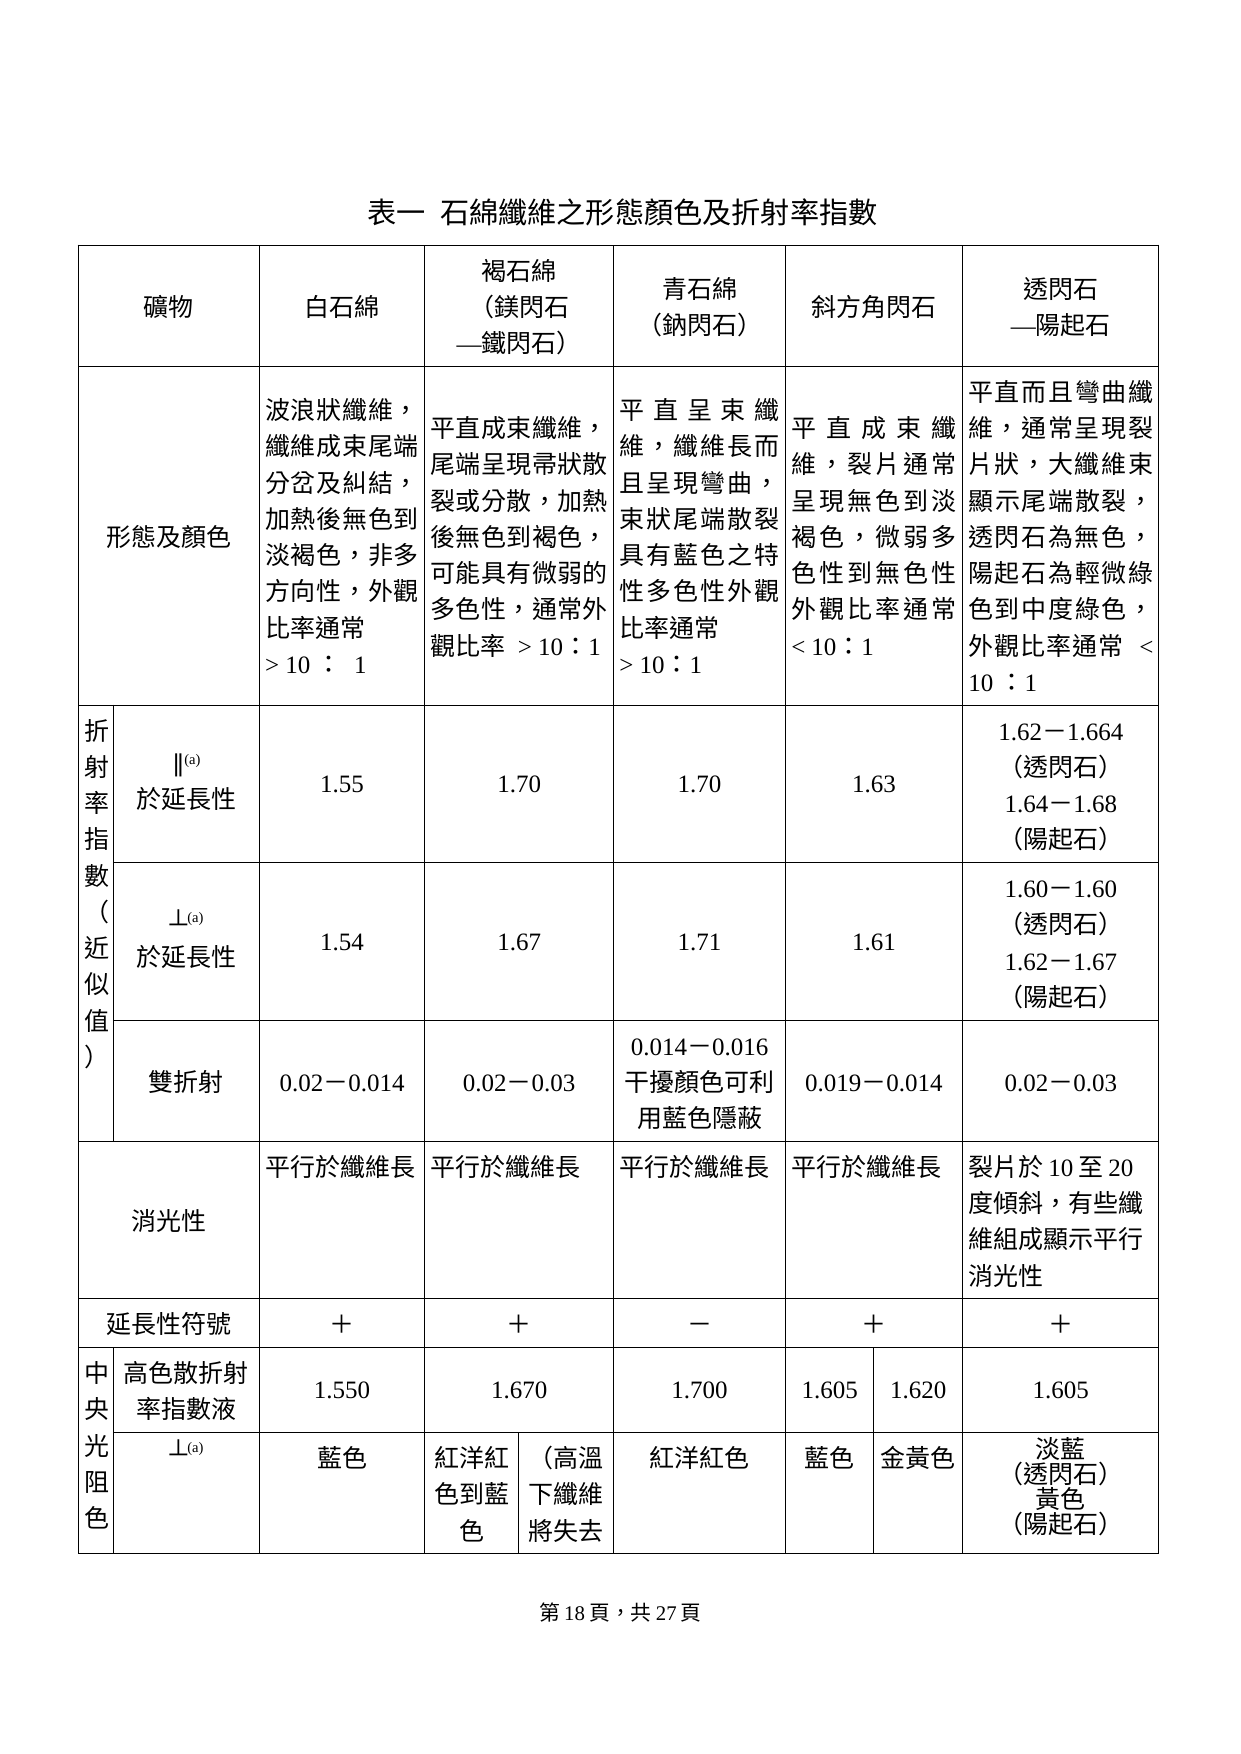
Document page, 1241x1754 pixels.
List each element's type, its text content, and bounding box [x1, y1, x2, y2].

table_cell 延長性符號 [79, 1299, 259, 1347]
table_cell 1.60－1.60 （透閃石） 1.62－1.67 （陽起石） [963, 863, 1158, 1019]
table_header 白石綿 [260, 246, 424, 366]
table_cell 1.63 [786, 706, 962, 862]
table_cell ＋ [963, 1299, 1158, 1347]
table_cell 平直成束纖維，尾端呈現帚狀散裂或分散，加熱後無色到褐色，可能具有微弱的多色性，通常外觀比率 > 10：1 [425, 367, 613, 704]
table_cell （高溫下纖維將失去 [519, 1433, 613, 1553]
table_cell 藍色 [260, 1433, 424, 1553]
table_cell 1.62－1.664 （透閃石） 1.64－1.68 （陽起石） [963, 706, 1158, 862]
table_cell 紅洋紅色到藍色 [425, 1433, 518, 1553]
table_cell ＋ [260, 1299, 424, 1347]
table_header 褐石綿 （鎂閃石 —鐵閃石） [425, 246, 613, 366]
table_cell 1.605 [963, 1348, 1158, 1432]
table_cell 平直而且彎曲纖維，通常呈現裂片狀，大纖維束顯示尾端散裂，透閃石為無色，陽起石為輕微綠色到中度綠色，外觀比率通常 < 10 ：1 [963, 367, 1158, 704]
table_cell 平行於纖維長 [425, 1142, 613, 1298]
table_cell ＋ [425, 1299, 613, 1347]
table_cell 紅洋紅色 [614, 1433, 785, 1553]
table_cell 1.54 [260, 863, 424, 1019]
table_cell 0.02－0.03 [963, 1021, 1158, 1141]
table_cell 1.70 [614, 706, 785, 862]
table_cell 1.55 [260, 706, 424, 862]
table_cell 金黃色 [874, 1433, 962, 1553]
text 表一 石綿纖維之形態顏色及折射率指數 [147, 190, 1097, 232]
table_cell 1.71 [614, 863, 785, 1019]
table_cell 平行於纖維長 [786, 1142, 962, 1298]
table_cell 平直呈束纖維，纖維長而且呈現彎曲，束狀尾端散裂具有藍色之特性多色性外觀比率通常 > 10：1 [614, 367, 785, 704]
table_cell 1.620 [874, 1348, 962, 1432]
table_cell 0.014－0.016 干擾顏色可利用藍色隱蔽 [614, 1021, 785, 1141]
table_cell 淡藍 （透閃石） 黃色 （陽起石） [963, 1433, 1158, 1553]
table_cell 1.605 [786, 1348, 873, 1432]
table_cell 中央光阻色散染色 [79, 1348, 113, 1553]
table_cell 平行於纖維長 [260, 1142, 424, 1298]
table_cell 0.02－0.03 [425, 1021, 613, 1141]
table_cell 平行於纖維長 [614, 1142, 785, 1298]
table_cell 1.67 [425, 863, 613, 1019]
table_cell 波浪狀纖維，纖維成束尾端分岔及糾結，加熱後無色到淡褐色，非多方向性，外觀比率通常 > 10 ： 1 [260, 367, 424, 704]
table_cell 折射率指數 （近似值） [79, 706, 113, 1141]
table_cell ┴(a) 於延長性 [114, 863, 259, 1019]
table_cell ┴(a) [114, 1433, 259, 1553]
table_cell 藍色 [786, 1433, 873, 1553]
table_header 透閃石 —陽起石 [963, 246, 1158, 366]
table_header 青石綿 （鈉閃石） [614, 246, 785, 366]
table_cell 平直成束纖維，裂片通常呈現無色到淡褐色，微弱多色性到無色性 外觀比率通常 < 10：1 [786, 367, 962, 704]
table_cell 1.70 [425, 706, 613, 862]
table_cell 雙折射 [114, 1021, 259, 1141]
table_cell 1.700 [614, 1348, 785, 1432]
table_cell 1.550 [260, 1348, 424, 1432]
table_cell ∥(a) 於延長性 [114, 706, 259, 862]
table_cell 裂片於10至20度傾斜，有些纖維組成顯示平行消光性 [963, 1142, 1158, 1298]
table_cell 1.61 [786, 863, 962, 1019]
table_cell 0.019－0.014 [786, 1021, 962, 1141]
table_cell 1.670 [425, 1348, 613, 1432]
table_cell 高色散折射率指數液 [114, 1348, 259, 1432]
table_cell － [614, 1299, 785, 1347]
table_header 礦物 [79, 246, 259, 366]
table_cell 0.02－0.014 [260, 1021, 424, 1141]
table_cell 形態及顏色 [79, 367, 259, 704]
table_cell 消光性 [79, 1142, 259, 1298]
table_cell ＋ [786, 1299, 962, 1347]
table_header 斜方角閃石 [786, 246, 962, 366]
